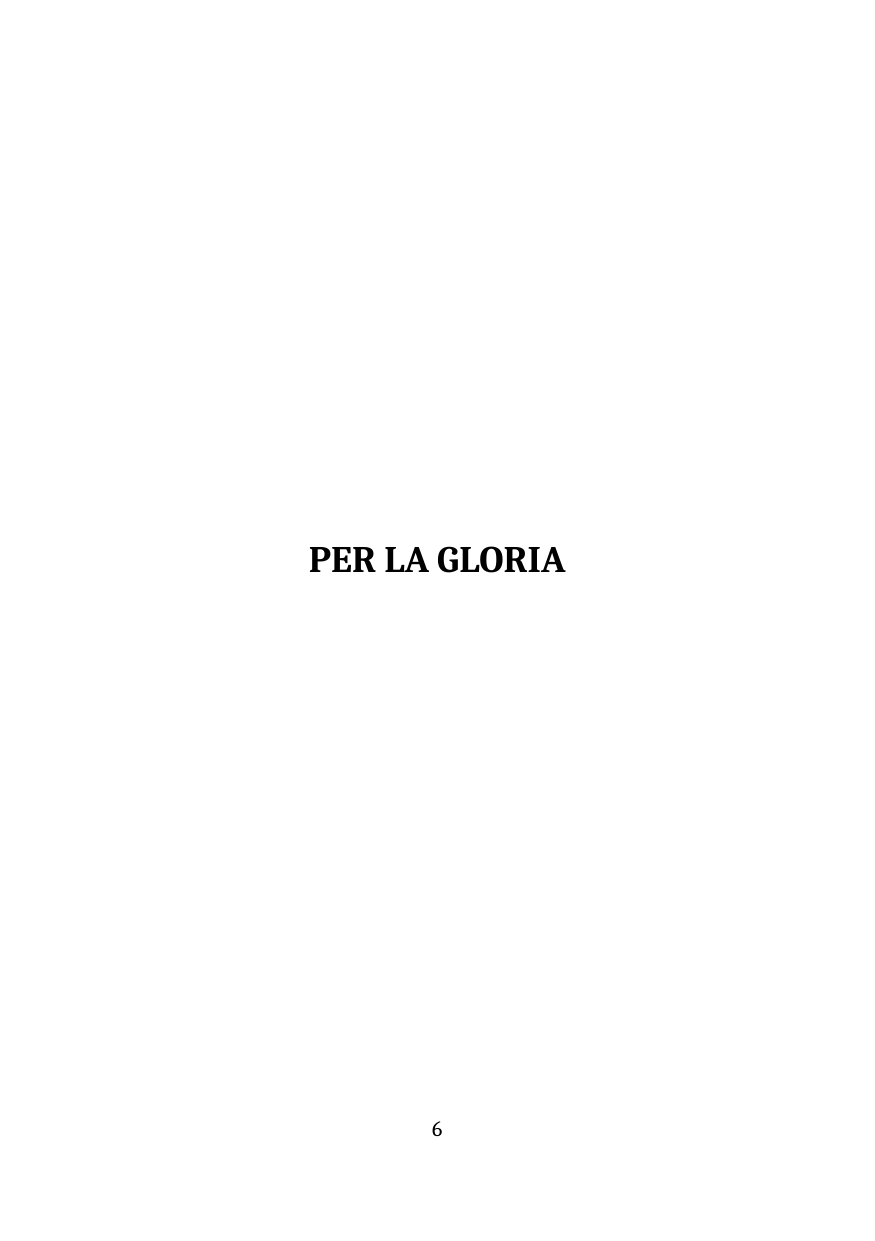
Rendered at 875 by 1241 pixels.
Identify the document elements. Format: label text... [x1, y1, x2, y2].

title PER LA GLORIA [201, 538, 673, 582]
